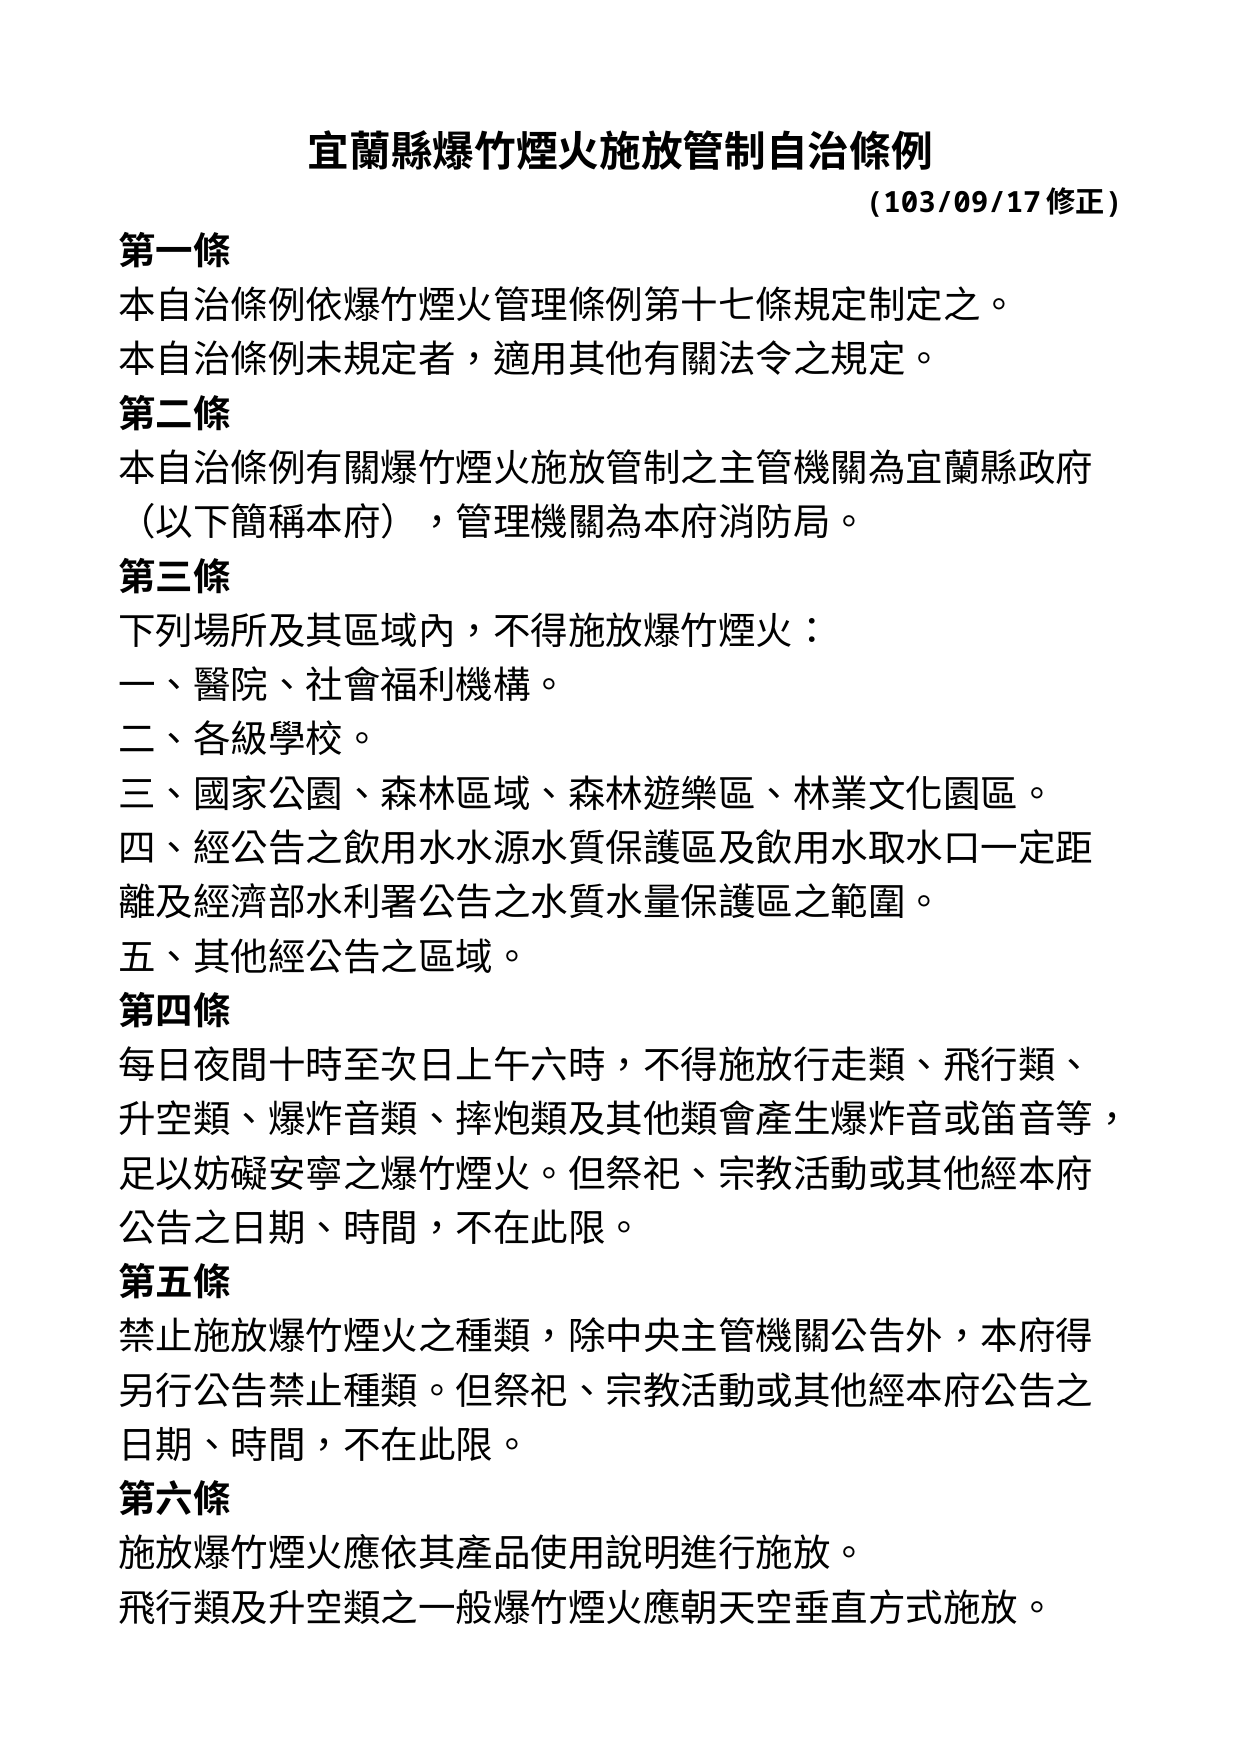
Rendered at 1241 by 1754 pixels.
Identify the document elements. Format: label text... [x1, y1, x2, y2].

text 每日夜間十時至次日上午六時，不得施放行走類、飛行類、升空類、爆炸音類、摔炮類及其他類會產生爆炸音或笛音等，足以妨礙安寧之爆竹煙火。但祭祀、宗教活動或其他經本府公告之日期、時間，不在此限。 [118, 1035, 1122, 1252]
text 第四條 [118, 981, 1122, 1035]
text 本自治條例有關爆竹煙火施放管制之主管機關為宜蘭縣政府（以下簡稱本府），管理機關為本府消防局。 [118, 438, 1122, 546]
text 施放爆竹煙火應依其產品使用說明進行施放。 飛行類及升空類之一般爆竹煙火應朝天空垂直方式施放。 [118, 1523, 1122, 1632]
text 第一條 [118, 221, 1122, 275]
text 第六條 [118, 1469, 1122, 1523]
text 第三條 [118, 546, 1122, 601]
text (103/09/17修正) [118, 178, 1122, 221]
text 禁止施放爆竹煙火之種類，除中央主管機關公告外，本府得另行公告禁止種類。但祭祀、宗教活動或其他經本府公告之日期、時間，不在此限。 [118, 1306, 1122, 1469]
text 下列場所及其區域內，不得施放爆竹煙火： 一、醫院、社會福利機構。 二、各級學校。 三、國家公園、森林區域、森林遊樂區、林業文化園區。 四、經公告之飲用水水源水質保護區及飲用水取水口一定距離及經濟部水利署公告之水質水量保護區之範圍。 五、其他經公告之區域。 [118, 601, 1122, 981]
text 第二條 [118, 384, 1122, 438]
text 本自治條例依爆竹煙火管理條例第十七條規定制定之。 本自治條例未規定者，適用其他有關法令之規定。 [118, 275, 1122, 384]
text 第五條 [118, 1252, 1122, 1306]
text 宜蘭縣爆竹煙火施放管制自治條例 [118, 118, 1122, 178]
